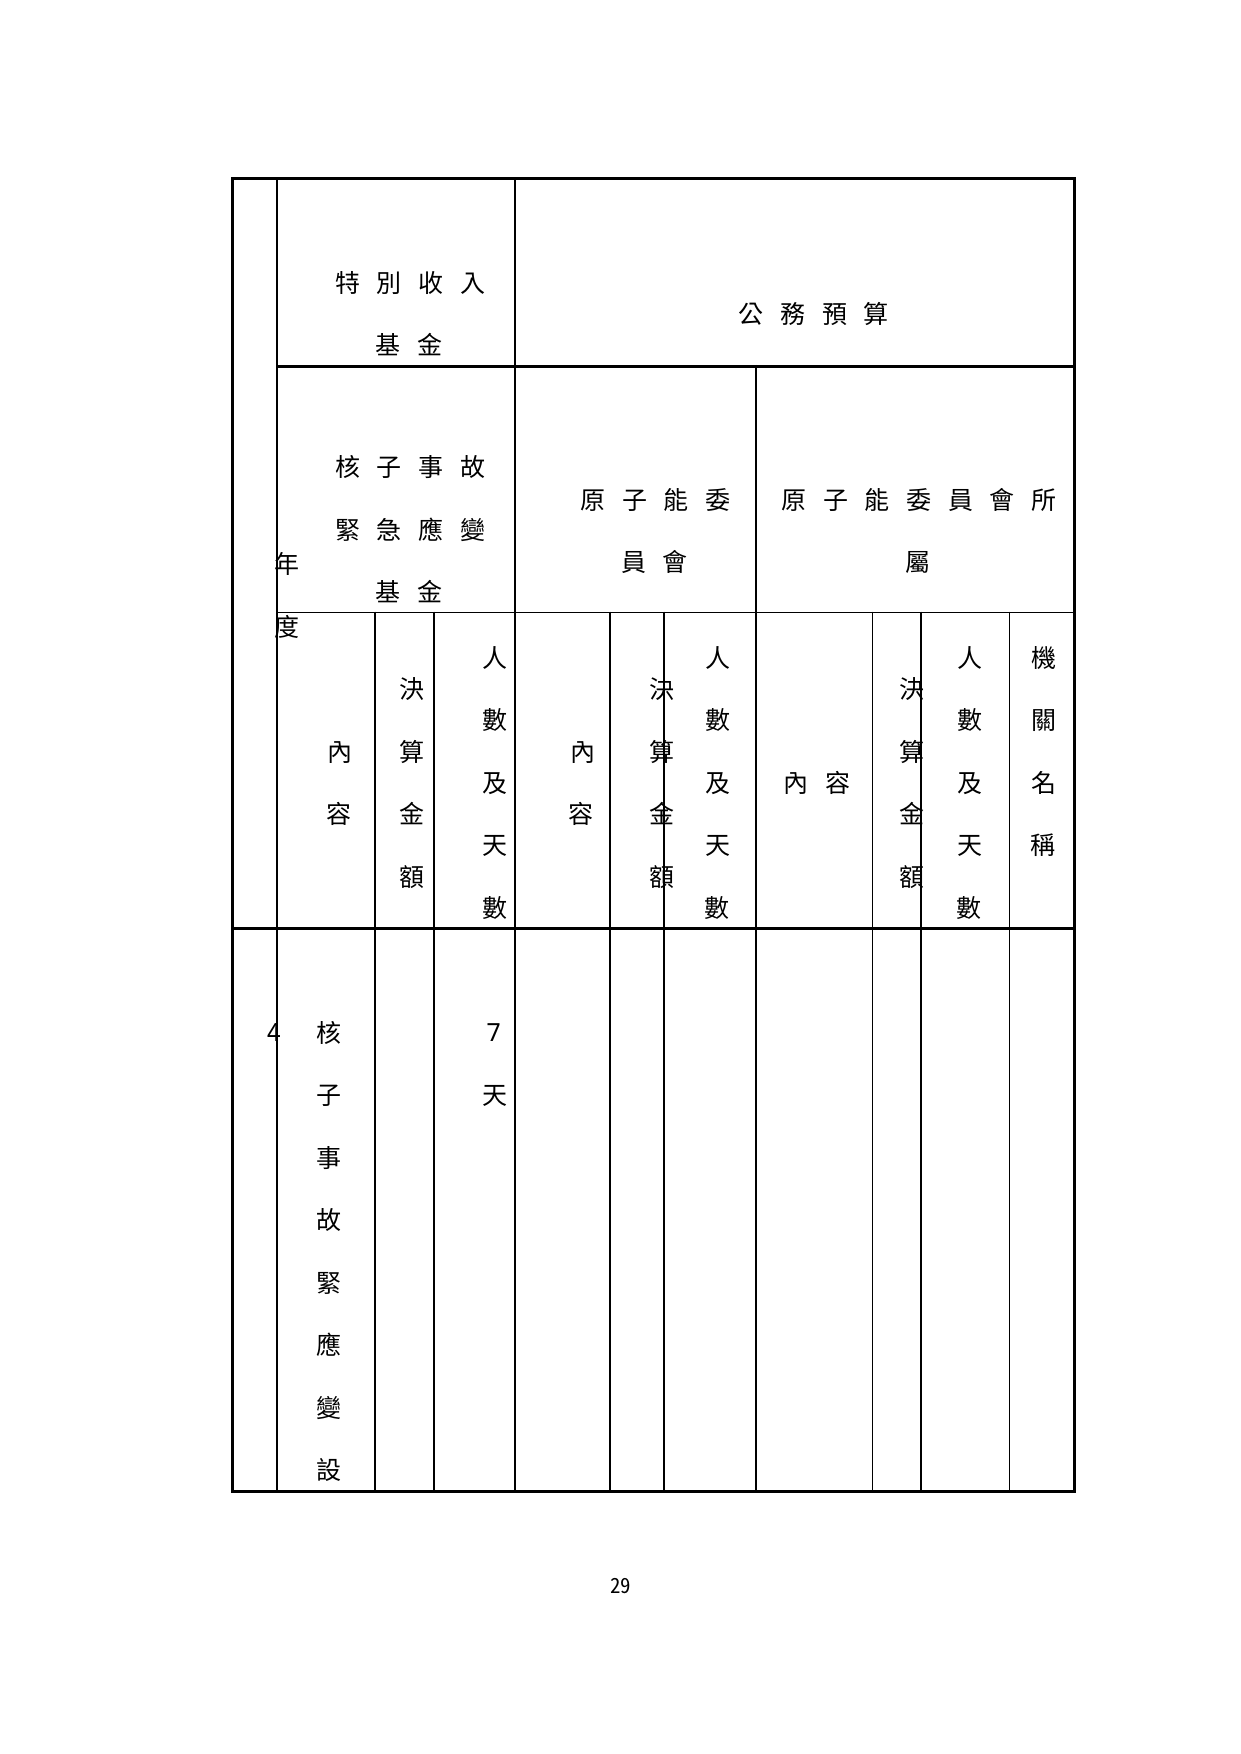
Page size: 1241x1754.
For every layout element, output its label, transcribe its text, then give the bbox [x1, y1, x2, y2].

table_cell [516, 930, 609, 1490]
table_cell 人數及天數 [435, 613, 514, 927]
table_cell 內容 [757, 613, 872, 927]
table_cell 核子事故緊急應變基金 [278, 368, 514, 612]
table_cell 原子能委員會 [516, 368, 755, 612]
table_cell 機關名稱 [1010, 613, 1073, 927]
table_cell [1010, 930, 1073, 1490]
table_cell 人數及天數 [922, 613, 1009, 927]
table_cell 內容 [516, 613, 609, 927]
table_cell 104 [234, 930, 276, 1490]
table_cell [611, 930, 663, 1490]
table_cell [922, 930, 1009, 1490]
table_header 公務預算 [516, 180, 1073, 365]
table_cell 決算金額 [376, 613, 433, 927]
table_cell 內容 [278, 613, 374, 927]
table_header 年度 [234, 180, 276, 927]
table_cell 原子能委員會所屬 [757, 368, 1073, 612]
table_cell [757, 930, 872, 1490]
table_cell [873, 930, 920, 1490]
table_header 特別收入基金 [278, 180, 514, 365]
table_cell [665, 930, 755, 1490]
table_cell 決算金額 [611, 613, 663, 927]
table_cell [376, 930, 433, 1490]
table_cell 參訪核子事故緊應變設施與研討項目 [278, 930, 374, 1490]
table_cell 7天 [435, 930, 514, 1490]
table_cell 決算金額 [873, 613, 920, 927]
table_cell 人數及天數 [665, 613, 755, 927]
